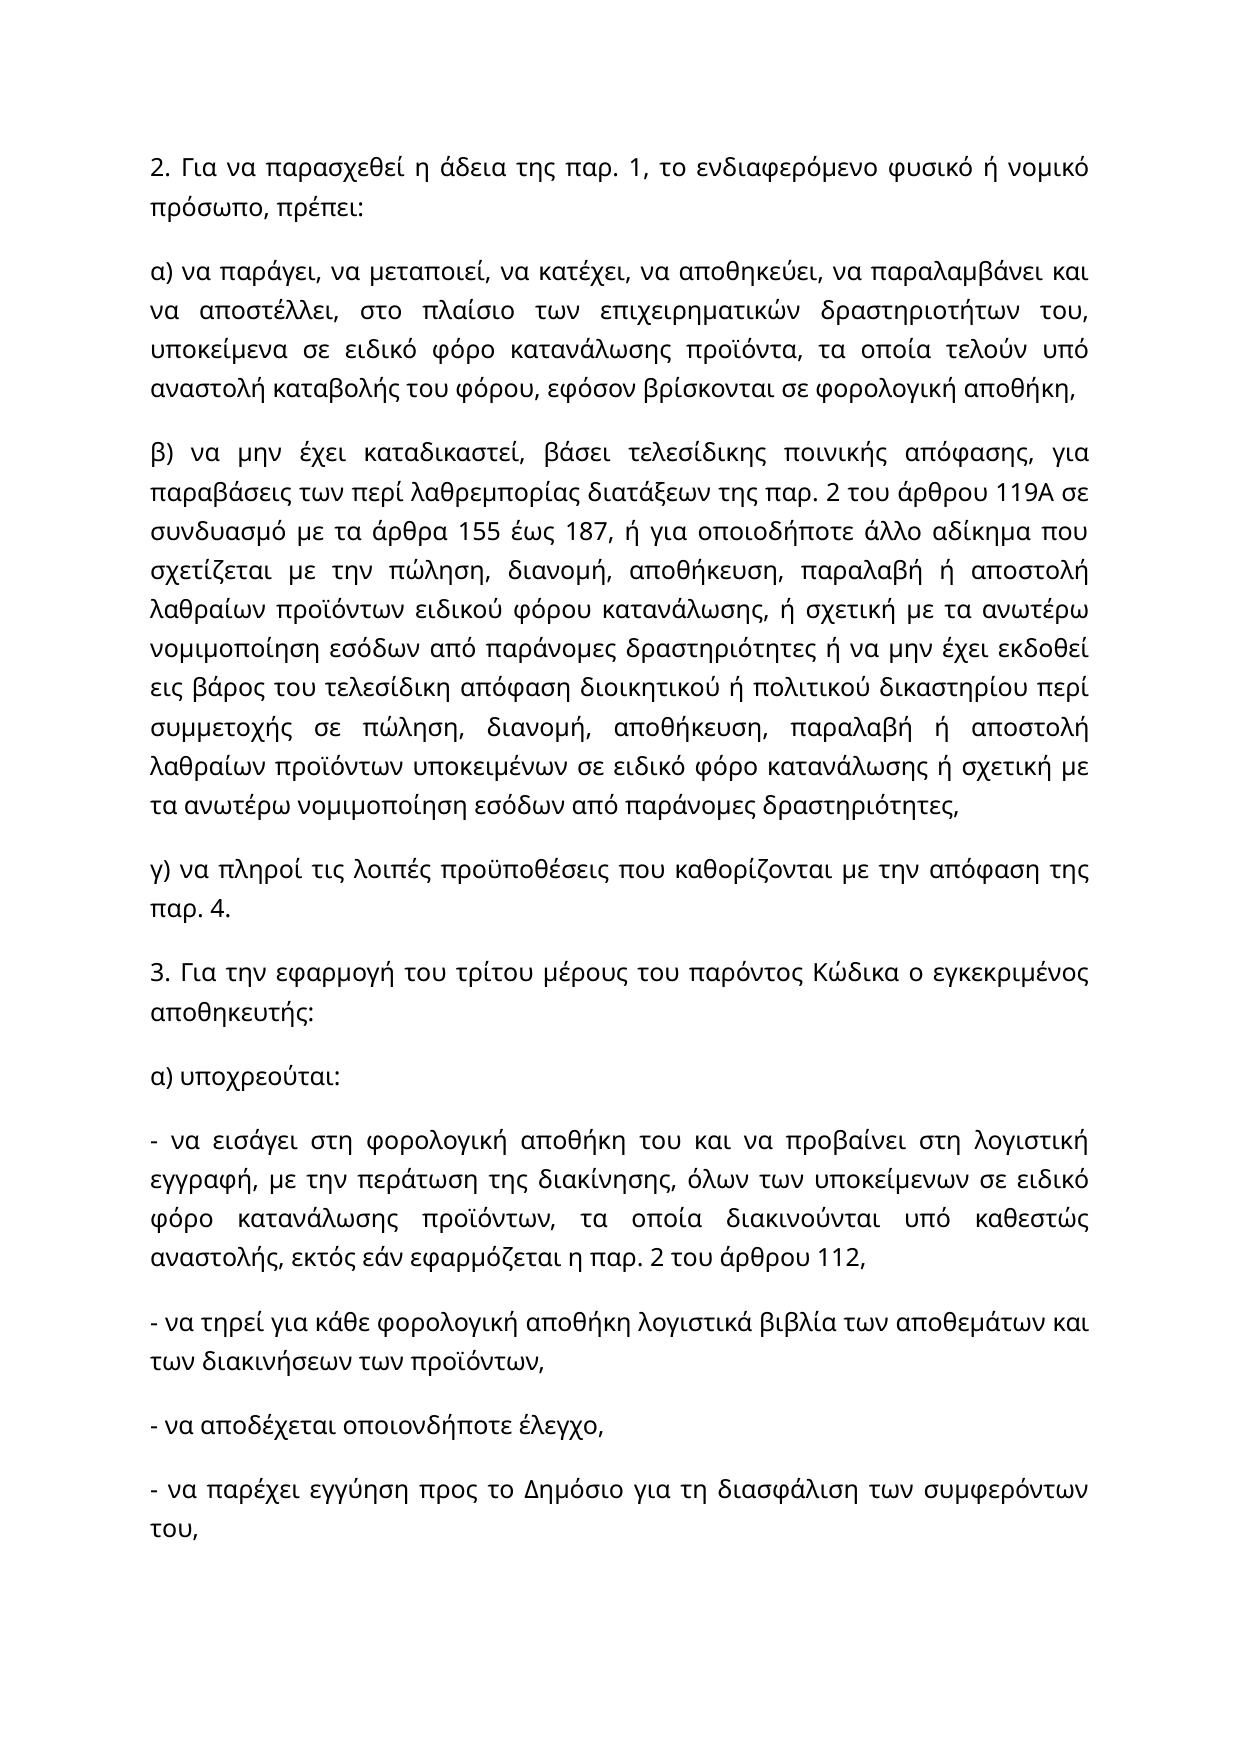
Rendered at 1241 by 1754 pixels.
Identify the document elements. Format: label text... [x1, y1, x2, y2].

text α) υποχρεούται: [150, 1058, 1090, 1092]
text - να τηρεί για κάθε φορολογική αποθήκη λογιστικά βιβλία των αποθεμάτων και των διακινήσεων των προϊόντων, [150, 1304, 1090, 1377]
text 2. Για να παρασχεθεί η άδεια της παρ. 1, το ενδιαφερόμενο φυσικό ή νομικό πρόσωπο, πρέπει: [150, 150, 1090, 223]
text γ) να πληροί τις λοιπές προϋποθέσεις που καθορίζονται με την απόφαση της παρ. 4. [150, 852, 1090, 925]
text - να εισάγει στη φορολογική αποθήκη του και να προβαίνει στη λογιστική εγγραφή, με την περάτωση της διακίνησης, όλων των υποκείμενων σε ειδικό φόρο κατανάλωσης προϊόντων, τα οποία διακινούνται υπό καθεστώς αναστολής, εκτός εάν εφαρμόζεται η παρ. 2 του άρθρου 112, [150, 1122, 1090, 1274]
text - να αποδέχεται οποιονδήποτε έλεγχο, [150, 1407, 1090, 1442]
text - να παρέχει εγγύηση προς το Δημόσιο για τη διασφάλιση των συμφερόντων του, [150, 1472, 1090, 1545]
text 3. Για την εφαρμογή του τρίτου μέρους του παρόντος Κώδικα ο εγκεκριμένος αποθηκευτής: [150, 955, 1090, 1028]
text α) να παράγει, να μεταποιεί, να κατέχει, να αποθηκεύει, να παραλαμβάνει και να αποστέλλει, στο πλαίσιο των επιχειρηματικών δραστηριοτήτων του, υποκείμενα σε ειδικό φόρο κατανάλωσης προϊόντα, τα οποία τελούν υπό αναστολή καταβολής του φόρου, εφόσον βρίσκονται σε φορολογική αποθήκη, [150, 253, 1090, 405]
text β) να μην έχει καταδικαστεί, βάσει τελεσίδικης ποινικής απόφασης, για παραβάσεις των περί λαθρεμπορίας διατάξεων της παρ. 2 του άρθρου 119Α σε συνδυασμό με τα άρθρα 155 έως 187, ή για οποιοδήποτε άλλο αδίκημα που σχετίζεται με την πώληση, διανομή, αποθήκευση, παραλαβή ή αποστολή λαθραίων προϊόντων ειδικού φόρου κατανάλωσης, ή σχετική με τα ανωτέρω νομιμοποίηση εσόδων από παράνομες δραστηριότητες ή να μην έχει εκδοθεί εις βάρος του τελεσίδικη απόφαση διοικητικού ή πολιτικού δικαστηρίου περί συμμετοχής σε πώληση, διανομή, αποθήκευση, παραλαβή ή αποστολή λαθραίων προϊόντων υποκειμένων σε ειδικό φόρο κατανάλωσης ή σχετική με τα ανωτέρω νομιμοποίηση εσόδων από παράνομες δραστηριότητες, [150, 435, 1090, 822]
